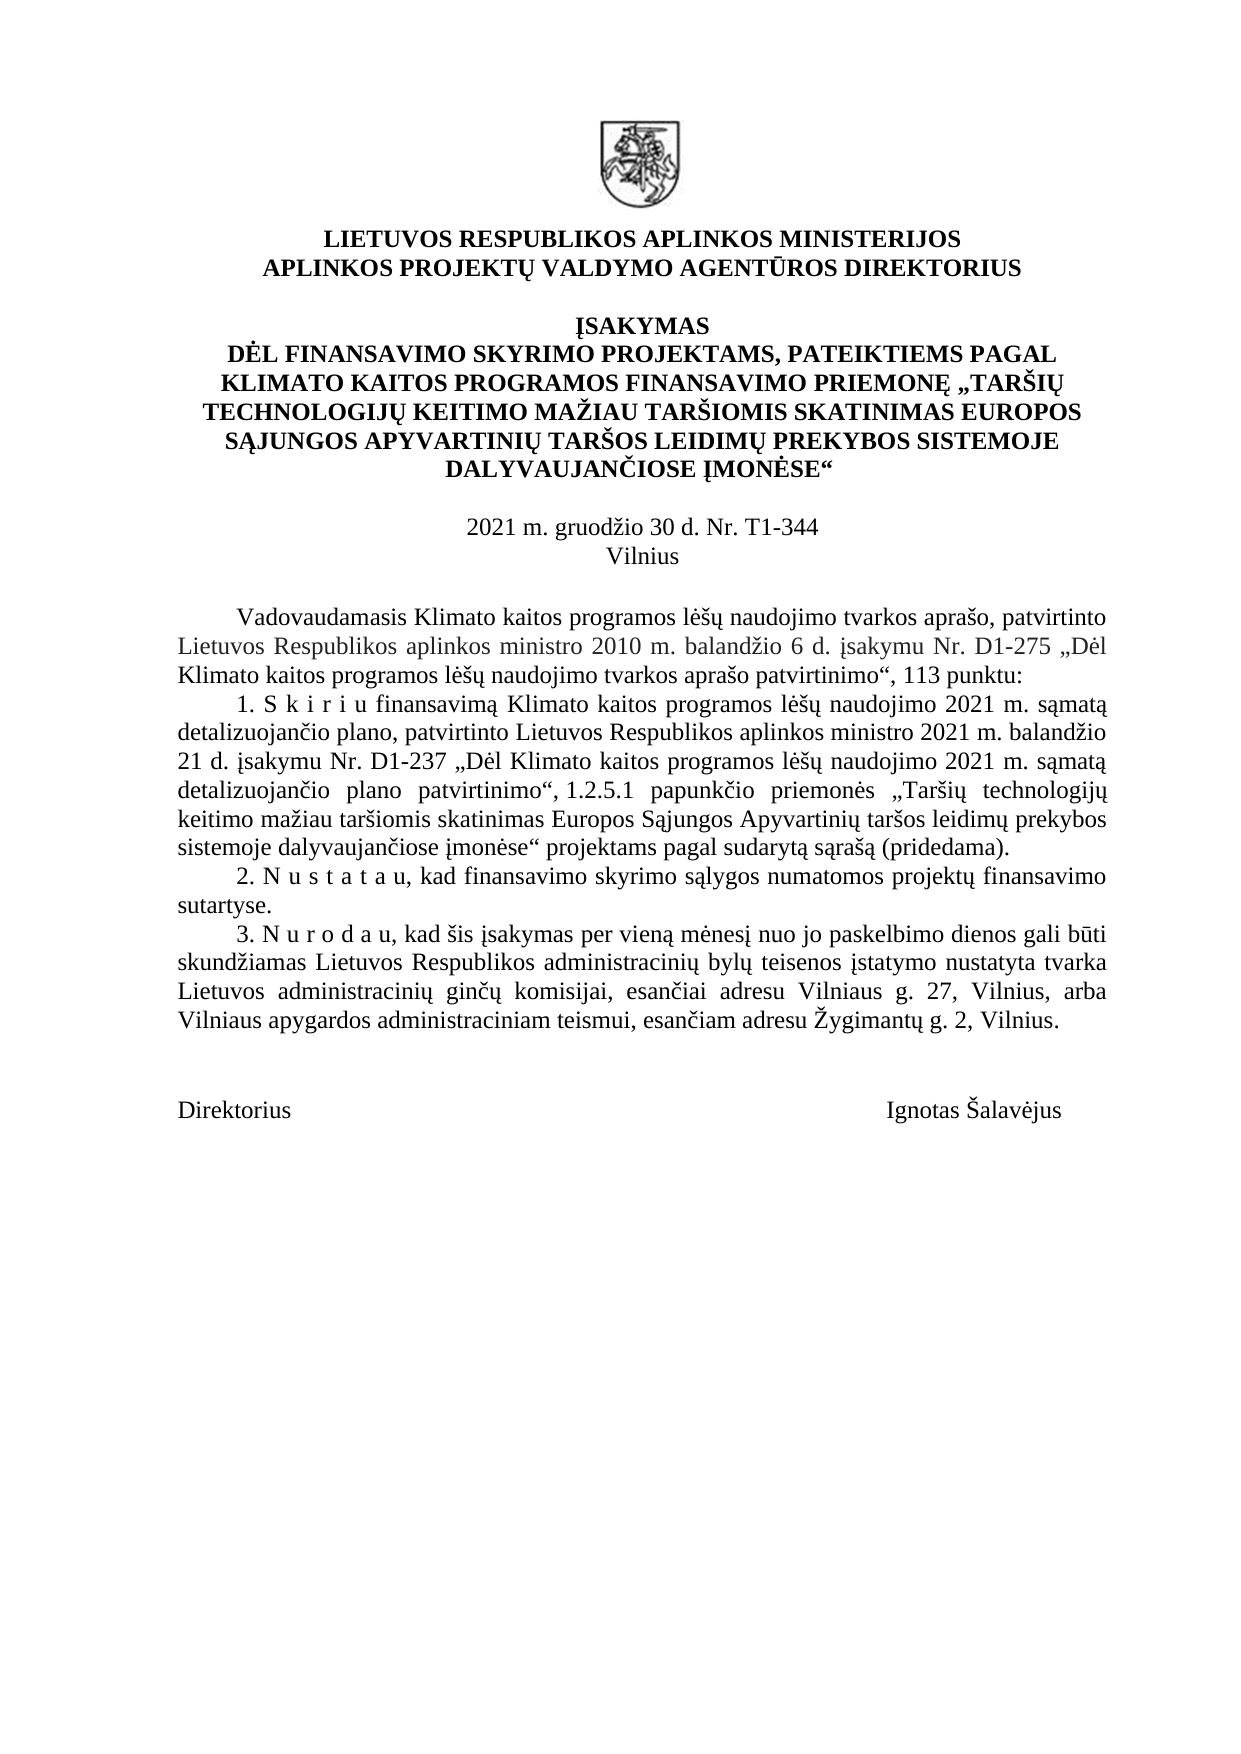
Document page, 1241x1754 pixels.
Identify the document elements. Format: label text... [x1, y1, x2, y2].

text Vilnius [177, 541, 1107, 569]
text DĖL FINANSAVIMO SKYRIMO PROJEKTAMS, PATEIKTIEMS PAGAL Klimato kaitos programos FINANSAVIMO priemonę „TARŠIŲ TECHNOLOGIJŲ KEITIMO MAŽIAU TARŠIOMIS SKATINIMAS EUROPOS SĄJUNGOS APYVARTINIŲ TARŠOS LEIDIMŲ PREKYBOS SISTEMOJE DALYVAUJANČIOSE ĮMONĖSE“ [177, 339, 1107, 483]
text 2. N u s t a t a u, kad finansavimo skyrimo sąlygos numatomos projektų finansavimo sutartyse. [177, 861, 1107, 919]
text 3. N u r o d a u, kad šis įsakymas per vieną mėnesį nuo jo paskelbimo dienos gali būti skundžiamas Lietuvos Respublikos administracinių bylų teisenos įstatymo nustatyta tvarka Lietuvos administracinių ginčų komisijai, esančiai adresu Vilniaus g. 27, Vilnius, arba Vilniaus apygardos administraciniam teismui, esančiam adresu Žygimantų g. 2, Vilnius. [177, 919, 1107, 1034]
text 2021 m. gruodžio 30 d. Nr. T1-344 [177, 512, 1107, 541]
text Direktorius Ignotas Šalavėjus [177, 1096, 1107, 1124]
text LIETUVOS RESPUBLIKOS APLINKOS MINISTERIJOS [177, 224, 1107, 253]
text APLINKOS PROJEKTŲ VALDYMO AGENTŪROS DIREKTORIUS [177, 253, 1107, 282]
text Įsakymas [177, 311, 1107, 339]
text 1. S k i r i u finansavimą Klimato kaitos programos lėšų naudojimo 2021 m. sąmatą detalizuojančio plano, patvirtinto Lietuvos Respublikos aplinkos ministro 2021 m. balandžio 21 d. įsakymu Nr. D1-237 „Dėl Klimato kaitos programos lėšų naudojimo 2021 m. sąmatą detalizuojančio plano patvirtinimo“, 1.2.5.1 papunkčio priemonės „Taršių technologijų keitimo mažiau taršiomis skatinimas Europos Sąjungos Apyvartinių taršos leidimų prekybos sistemoje dalyvaujančiose įmonėse“ projektams pagal sudarytą sąrašą (pridedama). [177, 689, 1107, 861]
text Vadovaudamasis Klimato kaitos programos lėšų naudojimo tvarkos aprašo, patvirtinto Lietuvos Respublikos aplinkos ministro 2010 m. balandžio 6 d. įsakymu Nr. D1-275 „Dėl Klimato kaitos programos lėšų naudojimo tvarkos aprašo patvirtinimo“, 113 punktu: [177, 602, 1107, 689]
